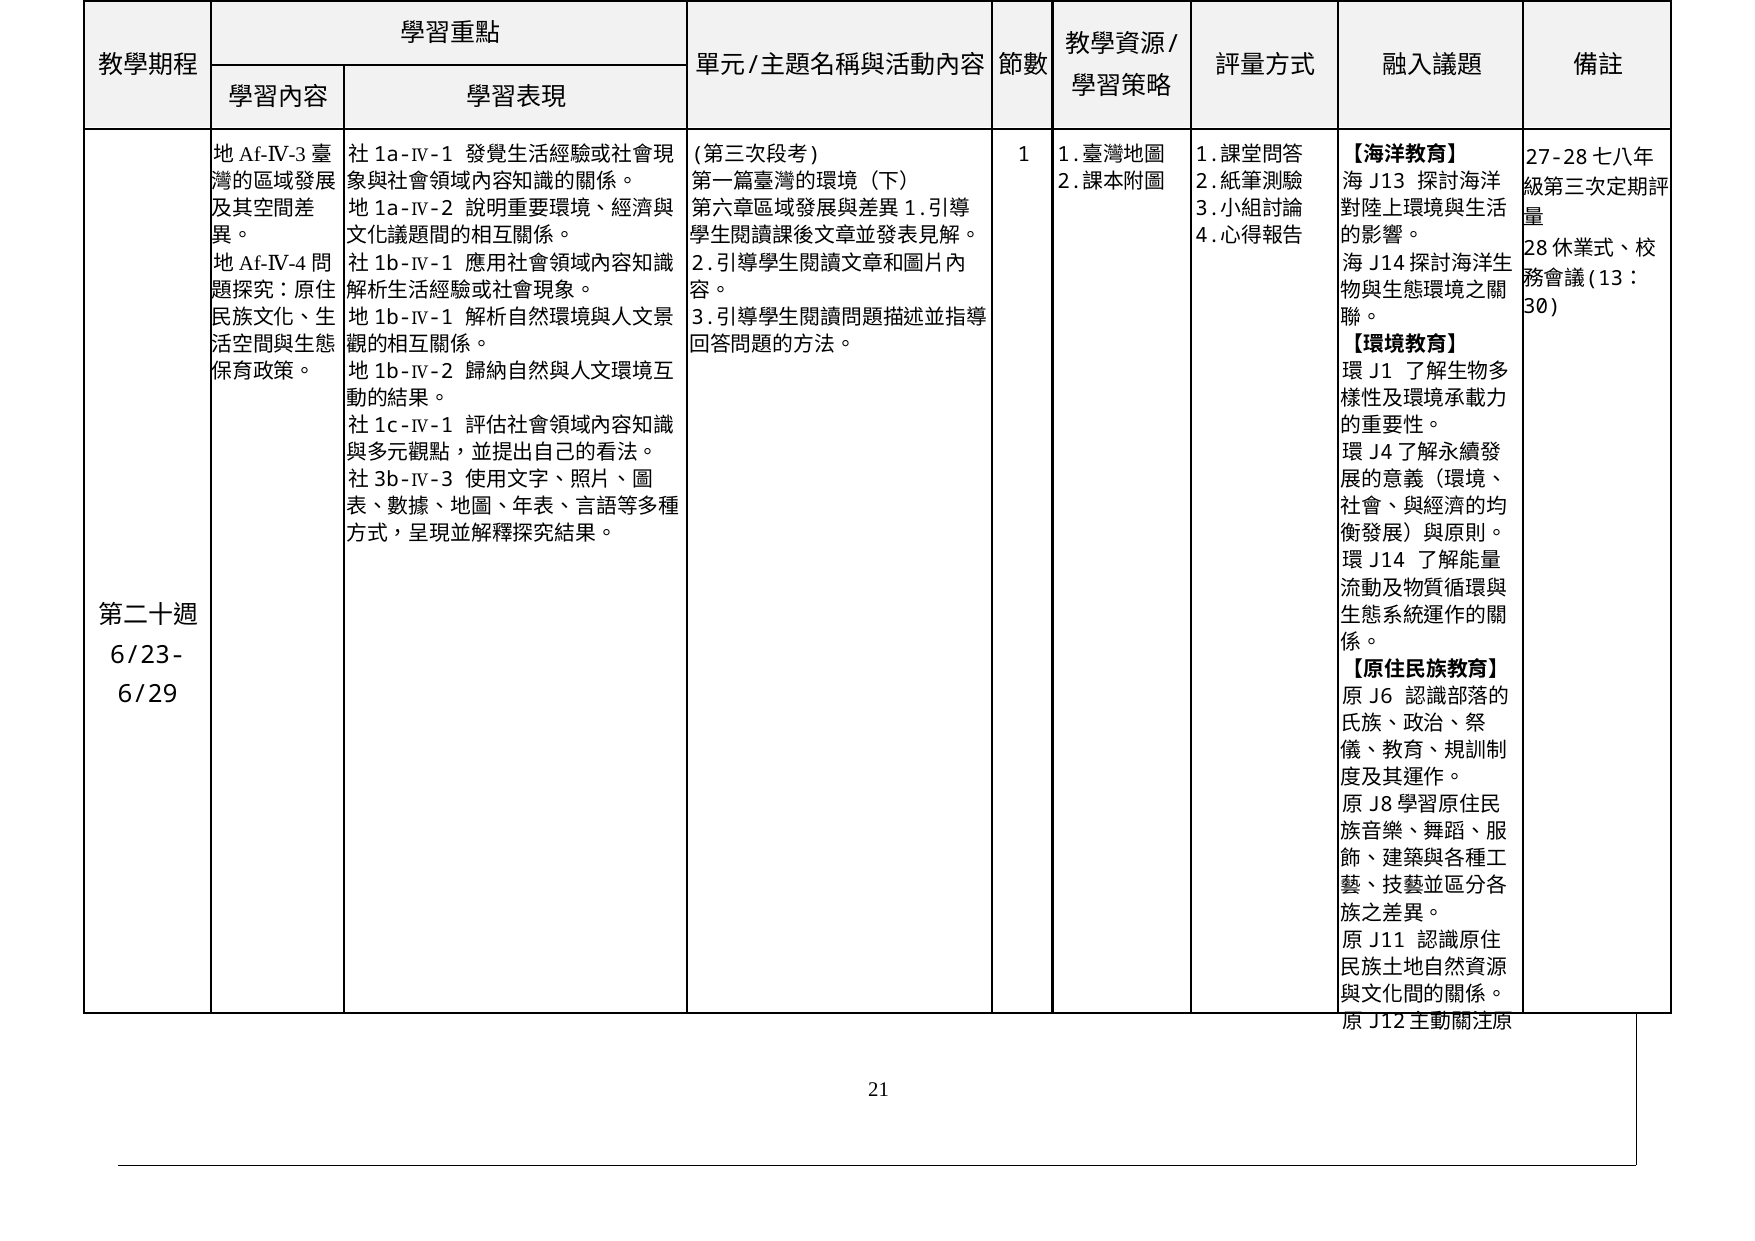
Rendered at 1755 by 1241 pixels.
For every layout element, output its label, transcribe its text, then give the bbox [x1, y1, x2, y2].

table_header 教學期程 [85, 2, 210, 127]
table_cell 第二十週6/23-6/29 [85, 130, 210, 1012]
table_header 評量方式 [1192, 2, 1337, 127]
table_cell 27-28七八年級第三次定期評量 28休業式、校務會議(13：30) [1524, 130, 1670, 1012]
table_cell 【海洋教育】 海J13 探討海洋對陸上環境與生活的影響。 海J14探討海洋生物與生態環境之關聯。 【環境教育】 環J1 了解生物多樣性及環境承載力的重要性。 環J4了解永續發展的意義（環境、社會、與經濟的均衡發展）與原則。 環J14 了解能量流動及物質循環與生態系統運作的關係。 【原住民族教育】 原J6 認識部落的氏族、政治、祭儀、教育、規訓制度及其運作。 原J8學習原住民族音樂、舞蹈、服飾、建築與各種工藝、技藝並區分各族之差異。 原J11 認識原住民族土地自然資源與文化間的關係。 原J12主動關注原住民族土地與自然資源議題。 原J13 了解原住民族傳統貿易行為與現代就業情況。 [1339, 130, 1522, 1012]
table_cell (第三次段考) 第一篇臺灣的環境（下） 第六章區域發展與差異1.引導學生閱讀課後文章並發表見解。 2.引導學生閱讀文章和圖片內容。 3.引導學生閱讀問題描述並指導回答問題的方法。 [688, 130, 991, 1012]
table_cell 學習表現 [345, 66, 686, 127]
table_header 學習重點 [212, 2, 686, 64]
table_header 融入議題 [1339, 2, 1522, 127]
table_cell 社1a-Ⅳ-1 發覺生活經驗或社會現象與社會領域內容知識的關係。 地1a-Ⅳ-2 說明重要環境、經濟與文化議題間的相互關係。 社1b-Ⅳ-1 應用社會領域內容知識解析生活經驗或社會現象。 地1b-Ⅳ-1 解析自然環境與人文景觀的相互關係。 地1b-Ⅳ-2 歸納自然與人文環境互動的結果。 社1c-Ⅳ-1 評估社會領域內容知識與多元觀點，並提出自己的看法。 社3b-Ⅳ-3 使用文字、照片、圖表、數據、地圖、年表、言語等多種方式，呈現並解釋探究結果。 [345, 130, 686, 1012]
table_header 備註 [1524, 2, 1670, 127]
table_cell 1.課堂問答 2.紙筆測驗 3.小組討論 4.心得報告 [1192, 130, 1337, 1012]
table_cell 地Af-Ⅳ-3 臺灣的區域發展及其空間差異。 地Af-Ⅳ-4 問題探究：原住民族文化、生活空間與生態保育政策。 [212, 130, 343, 1012]
table_header 節數 [993, 2, 1051, 127]
table_header 教學資源/學習策略 [1054, 2, 1190, 127]
table_header 單元/主題名稱與活動內容 [688, 2, 991, 127]
table_cell 學習內容 [212, 66, 343, 127]
table_cell 1.臺灣地圖 2.課本附圖 [1054, 130, 1190, 1012]
table_cell 1 [993, 130, 1051, 1012]
